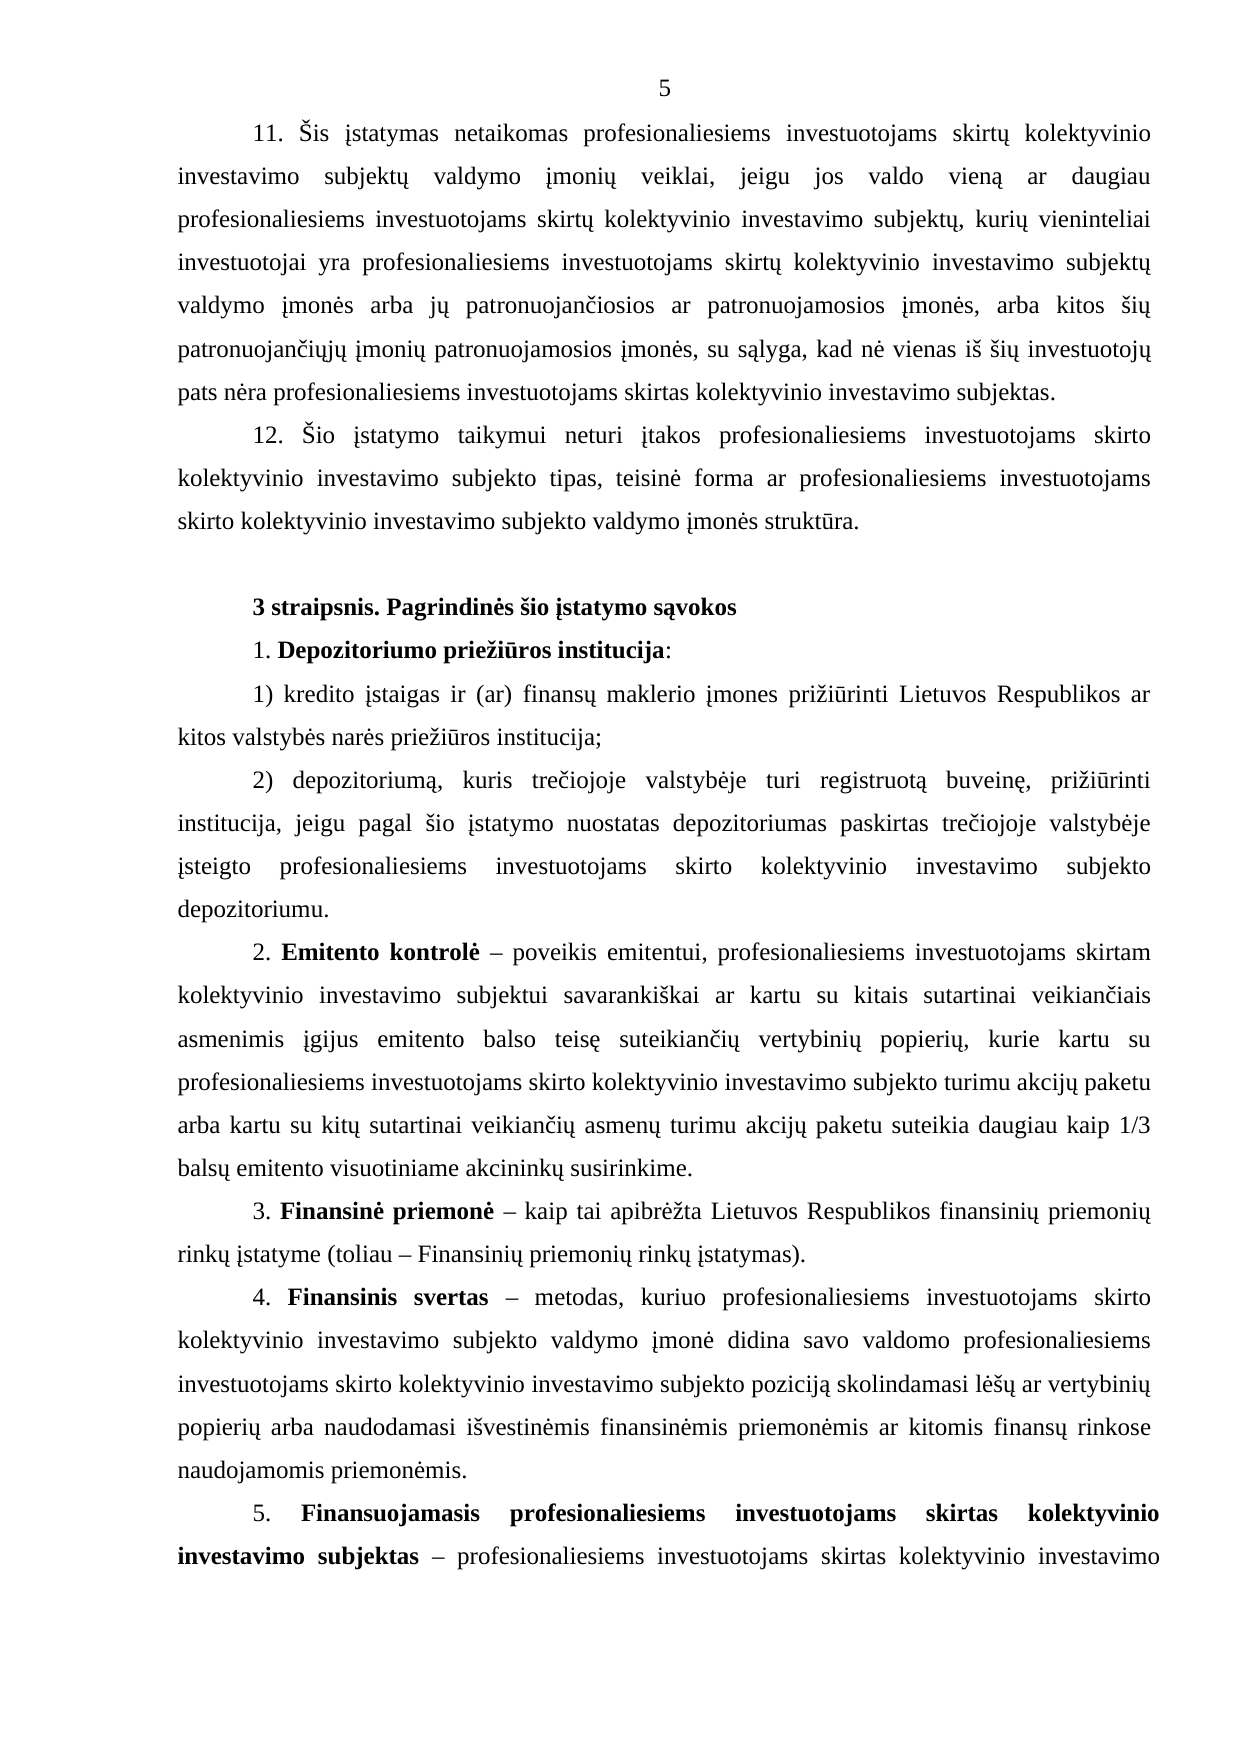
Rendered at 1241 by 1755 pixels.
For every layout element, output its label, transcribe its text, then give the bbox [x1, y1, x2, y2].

text 3. Finansinė priemonė – kaip tai apibrėžta Lietuvos Respublikos finansinių priemonių rinkų įstatyme (toliau – Finansinių priemonių rinkų įstatymas). [177, 1196, 1152, 1268]
text 3 straipsnis. Pagrindinės šio įstatymo sąvokos [177, 592, 1152, 621]
text 4. Finansinis svertas – metodas, kuriuo profesionaliesiems investuotojams skirto kolektyvinio investavimo subjekto valdymo įmonė didina savo valdomo profesionaliesiems investuotojams skirto kolektyvinio investavimo subjekto poziciją skolindamasi lėšų ar vertybinių popierių arba naudodamasi išvestinėmis finansinėmis priemonėmis ar kitomis finansų rinkose naudojamomis priemonėmis. [177, 1282, 1152, 1484]
text 11. Šis įstatymas netaikomas profesionaliesiems investuotojams skirtų kolektyvinio investavimo subjektų valdymo įmonių veiklai, jeigu jos valdo vieną ar daugiau profesionaliesiems investuotojams skirtų kolektyvinio investavimo subjektų, kurių vieninteliai investuotojai yra profesionaliesiems investuotojams skirtų kolektyvinio investavimo subjektų valdymo įmonės arba jų patronuojančiosios ar patronuojamosios įmonės, arba kitos šių patronuojančiųjų įmonių patronuojamosios įmonės, su sąlyga, kad nė vienas iš šių investuotojų pats nėra profesionaliesiems investuotojams skirtas kolektyvinio investavimo subjektas. [177, 118, 1152, 406]
text 1. Depozitoriumo priežiūros institucija: [177, 636, 1152, 664]
text 5. Finansuojamasis profesionaliesiems investuotojams skirtas kolektyvinio investavimo subjektas – profesionaliesiems investuotojams skirtas kolektyvinio investavimo [177, 1498, 1160, 1570]
text 1) kredito įstaigas ir (ar) finansų maklerio įmones prižiūrinti Lietuvos Respublikos ar kitos valstybės narės priežiūros institucija; [177, 679, 1152, 751]
text 2. Emitento kontrolė – poveikis emitentui, profesionaliesiems investuotojams skirtam kolektyvinio investavimo subjektui savarankiškai ar kartu su kitais sutartinai veikiančiais asmenimis įgijus emitento balso teisę suteikiančių vertybinių popierių, kurie kartu su profesionaliesiems investuotojams skirto kolektyvinio investavimo subjekto turimu akcijų paketu arba kartu su kitų sutartinai veikiančių asmenų turimu akcijų paketu suteikia daugiau kaip 1/3 balsų emitento visuotiniame akcininkų susirinkime. [177, 937, 1152, 1182]
text 2) depozitoriumą, kuris trečiojoje valstybėje turi registruotą buveinę, prižiūrinti institucija, jeigu pagal šio įstatymo nuostatas depozitoriumas paskirtas trečiojoje valstybėje įsteigto profesionaliesiems investuotojams skirto kolektyvinio investavimo subjekto depozitoriumu. [177, 765, 1152, 923]
text 12. Šio įstatymo taikymui neturi įtakos profesionaliesiems investuotojams skirto kolektyvinio investavimo subjekto tipas, teisinė forma ar profesionaliesiems investuotojams skirto kolektyvinio investavimo subjekto valdymo įmonės struktūra. [177, 420, 1152, 535]
